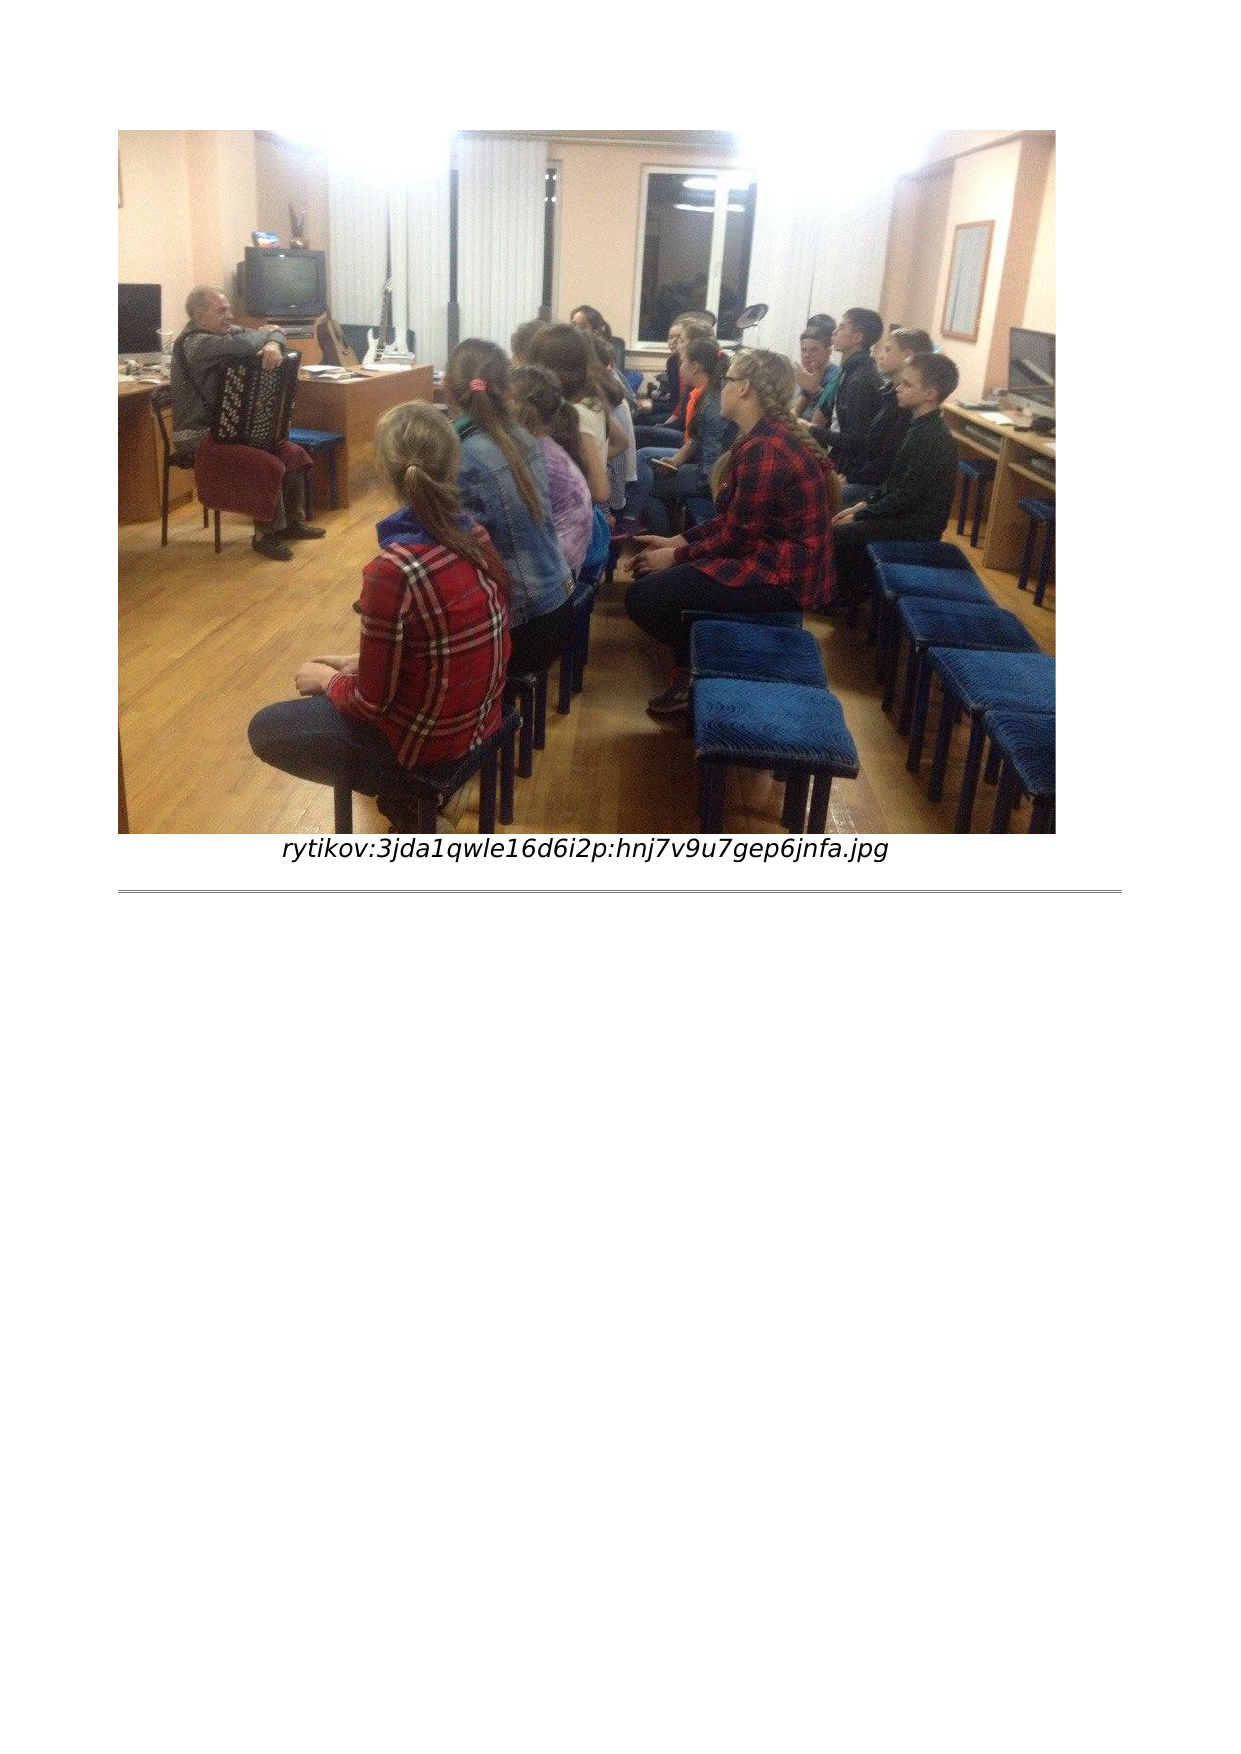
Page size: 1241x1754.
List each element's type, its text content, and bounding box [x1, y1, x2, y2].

picture [118, 130, 1056, 834]
text rytikov:3jda1qwle16d6i2p:hnj7v9u7gep6jnfa.jpg [118, 834, 1056, 863]
